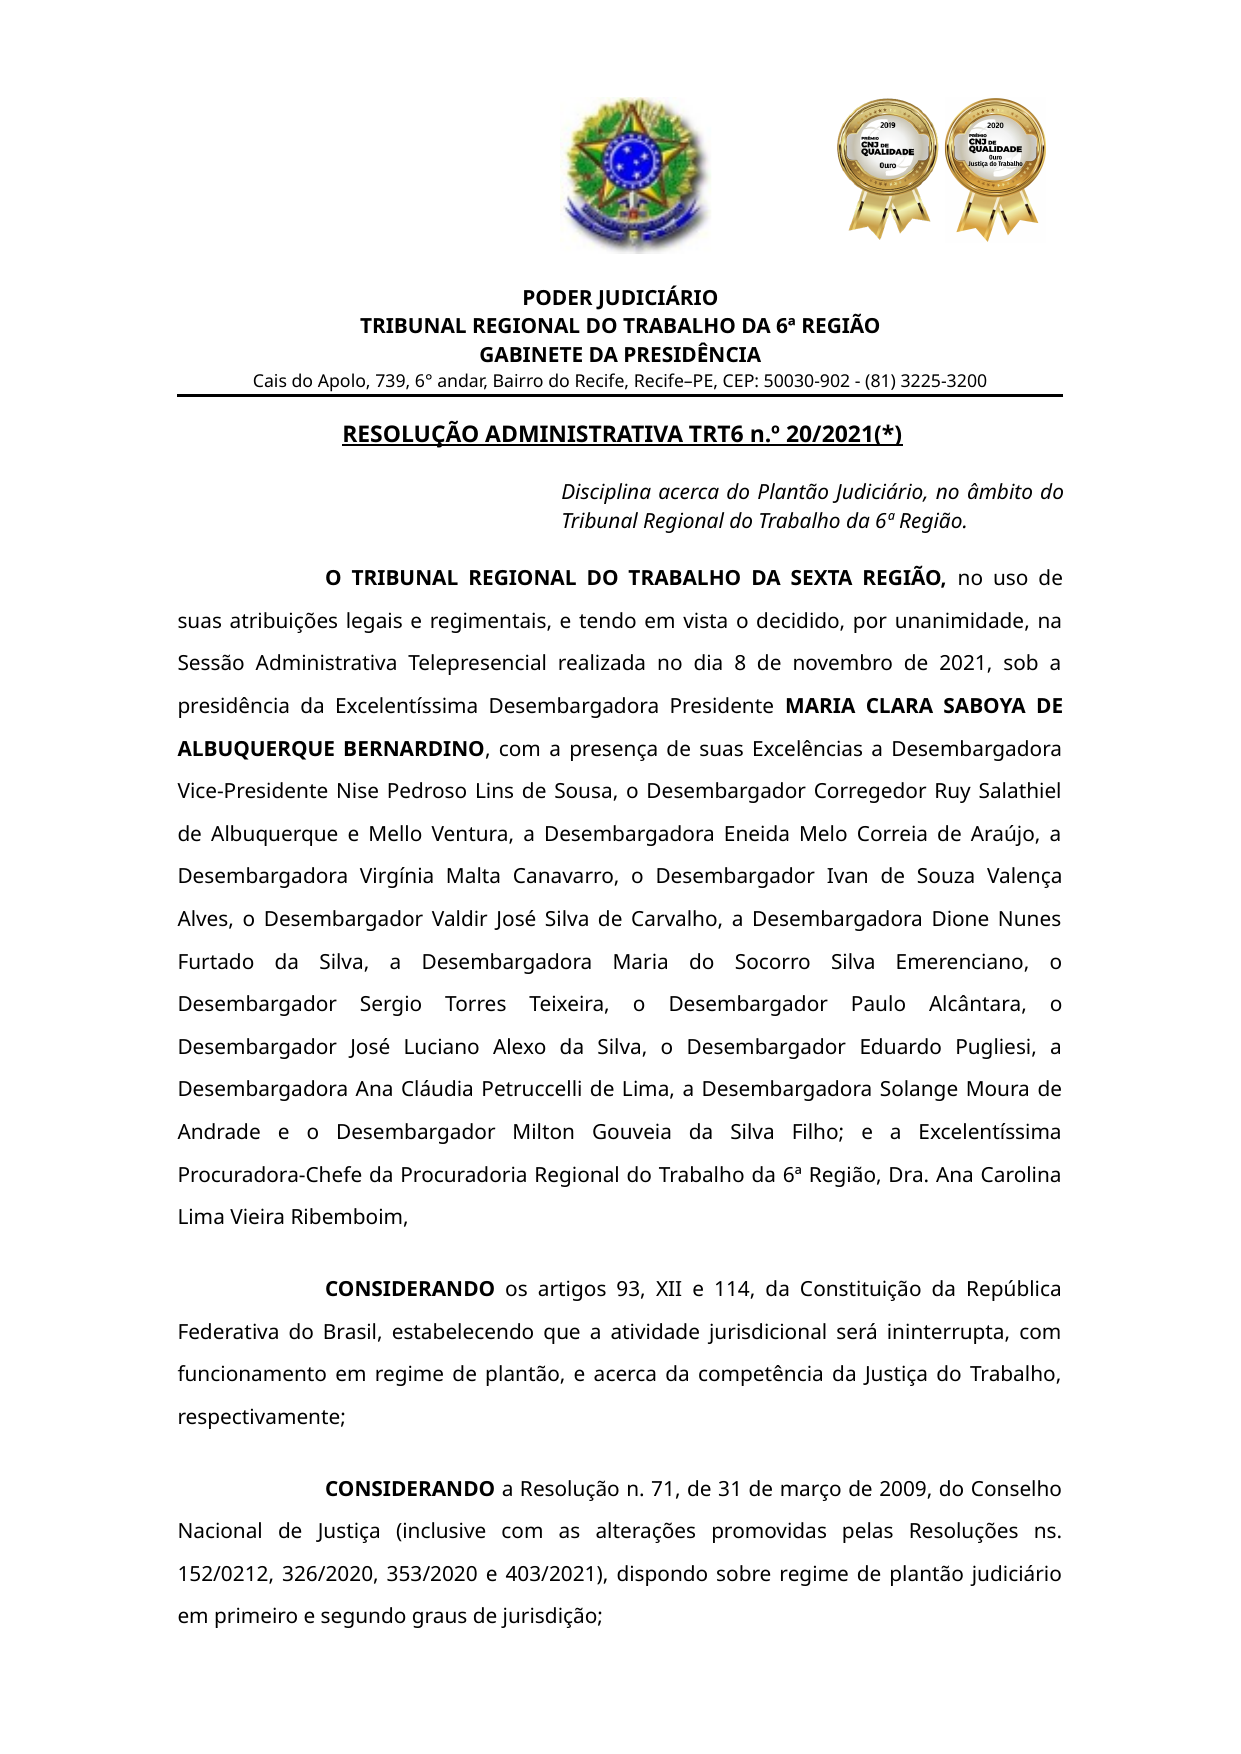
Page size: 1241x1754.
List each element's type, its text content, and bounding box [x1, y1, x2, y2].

text RESOLUÇÃO ADMINISTRATIVA TRT6 n.º 20/2021(*) [177, 418, 1067, 449]
text O TRIBUNAL REGIONAL DO TRABALHO DA SEXTA REGIÃO, no uso de suas atribuições legais e regimentais, e tendo em vista o decidido, por unanimidade, na Sessão Administrativa Telepresencial realizada no dia 8 de novembro de 2021, sob a presidência da Excelentíssima Desembargadora Presidente MARIA CLARA SABOYA DE ALBUQUERQUE BERNARDINO, com a presença de suas Excelências a Desembargadora Vice-Presidente Nise Pedroso Lins de Sousa, o Desembargador Corregedor Ruy Salathiel de Albuquerque e Mello Ventura, a Desembargadora Eneida Melo Correia de Araújo, a Desembargadora Virgínia Malta Canavarro, o Desembargador Ivan de Souza Valença Alves, o Desembargador Valdir José Silva de Carvalho, a Desembargadora Dione Nunes Furtado da Silva, a Desembargadora Maria do Socorro Silva Emerenciano, o Desembargador Sergio Torres Teixeira, o Desembargador Paulo Alcântara, o Desembargador José Luciano Alexo da Silva, o Desembargador Eduardo Pugliesi, a Desembargadora Ana Cláudia Petruccelli de Lima, a Desembargadora Solange Moura de Andrade e o Desembargador Milton Gouveia da Silva Filho; e a Excelentíssima Procuradora-Chefe da Procuradoria Regional do Trabalho da 6ª Região, Dra. Ana Carolina Lima Vieira Ribemboim, [177, 563, 1063, 1231]
text CONSIDERANDO a Resolução n. 71, de 31 de março de 2009, do Conselho Nacional de Justiça (inclusive com as alterações promovidas pelas Resoluções ns. 152/0212, 326/2020, 353/2020 e 403/2021), dispondo sobre regime de plantão judiciário em primeiro e segundo graus de jurisdição; [177, 1474, 1063, 1630]
text CONSIDERANDO os artigos 93, XII e 114, da Constituição da República Federativa do Brasil, estabelecendo que a atividade jurisdicional será ininterrupta, com funcionamento em regime de plantão, e acerca da competência da Justiça do Trabalho, respectivamente; [177, 1274, 1063, 1430]
text Disciplina acerca do Plantão Judiciário, no âmbito do Tribunal Regional do Trabalho da 6ª Região. [561, 477, 1067, 534]
